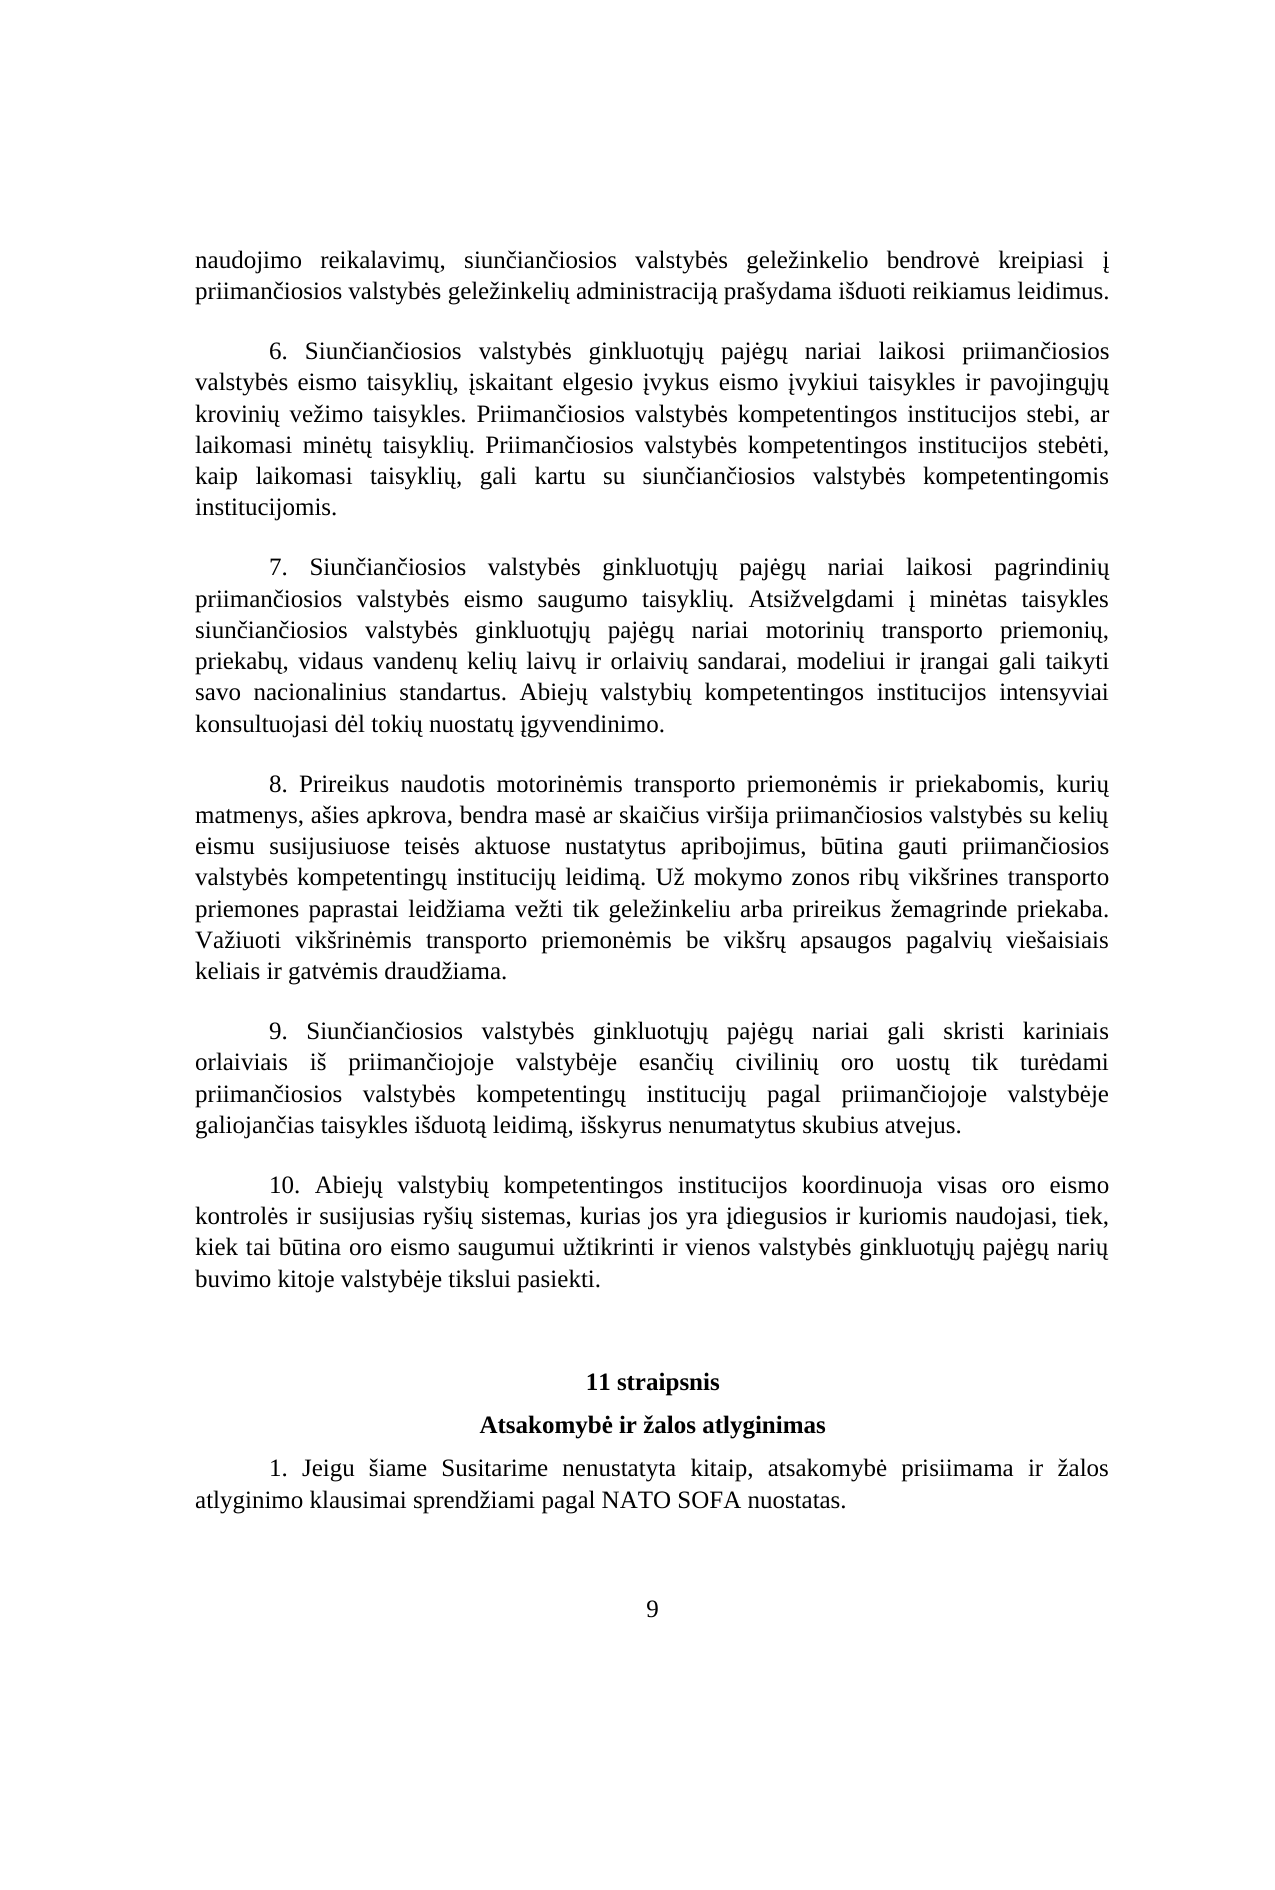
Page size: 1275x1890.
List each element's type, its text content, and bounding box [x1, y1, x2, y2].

text Atsakomybė ir žalos atlyginimas [195, 1408, 1110, 1440]
text 7. Siunčiančiosios valstybės ginkluotųjų pajėgų nariai laikosi pagrindinių priimančiosios valstybės eismo saugumo taisyklių. Atsižvelgdami į minėtas taisykles siunčiančiosios valstybės ginkluotųjų pajėgų nariai motorinių transporto priemonių, priekabų, vidaus vandenų kelių laivų ir orlaivių sandarai, modeliui ir įrangai gali taikyti savo nacionalinius standartus. Abiejų valstybių kompetentingos institucijos intensyviai konsultuojasi dėl tokių nuostatų įgyvendinimo. [195, 551, 1110, 738]
text 1. Jeigu šiame Susitarime nenustatyta kitaip, atsakomybė prisiimama ir žalos atlyginimo klausimai sprendžiami pagal NATO SOFA nuostatas. [195, 1452, 1110, 1514]
text naudojimo reikalavimų, siunčiančiosios valstybės geležinkelio bendrovė kreipiasi į priimančiosios valstybės geležinkelių administraciją prašydama išduoti reikiamus leidimus. [195, 243, 1110, 306]
text 9. Siunčiančiosios valstybės ginkluotųjų pajėgų nariai gali skristi kariniais orlaiviais iš priimančiojoje valstybėje esančių civilinių oro uostų tik turėdami priimančiosios valstybės kompetentingų institucijų pagal priimančiojoje valstybėje galiojančias taisykles išduotą leidimą, išskyrus nenumatytus skubius atvejus. [195, 1014, 1110, 1139]
text 10. Abiejų valstybių kompetentingos institucijos koordinuoja visas oro eismo kontrolės ir susijusias ryšių sistemas, kurias jos yra įdiegusios ir kuriomis naudojasi, tiek, kiek tai būtina oro eismo saugumui užtikrinti ir vienos valstybės ginkluotųjų pajėgų narių buvimo kitoje valstybėje tikslui pasiekti. [195, 1168, 1110, 1293]
text 8. Prireikus naudotis motorinėmis transporto priemonėmis ir priekabomis, kurių matmenys, ašies apkrova, bendra masė ar skaičius viršija priimančiosios valstybės su kelių eismu susijusiuose teisės aktuose nustatytus apribojimus, būtina gauti priimančiosios valstybės kompetentingų institucijų leidimą. Už mokymo zonos ribų vikšrines transporto priemones paprastai leidžiama vežti tik geležinkeliu arba prireikus žemagrinde priekaba. Važiuoti vikšrinėmis transporto priemonėmis be vikšrų apsaugos pagalvių viešaisiais keliais ir gatvėmis draudžiama. [195, 767, 1110, 986]
text 11 straipsnis [195, 1365, 1110, 1397]
text 6. Siunčiančiosios valstybės ginkluotųjų pajėgų nariai laikosi priimančiosios valstybės eismo taisyklių, įskaitant elgesio įvykus eismo įvykiui taisykles ir pavojingųjų krovinių vežimo taisykles. Priimančiosios valstybės kompetentingos institucijos stebi, ar laikomasi minėtų taisyklių. Priimančiosios valstybės kompetentingos institucijos stebėti, kaip laikomasi taisyklių, gali kartu su siunčiančiosios valstybės kompetentingomis institucijomis. [195, 334, 1110, 522]
